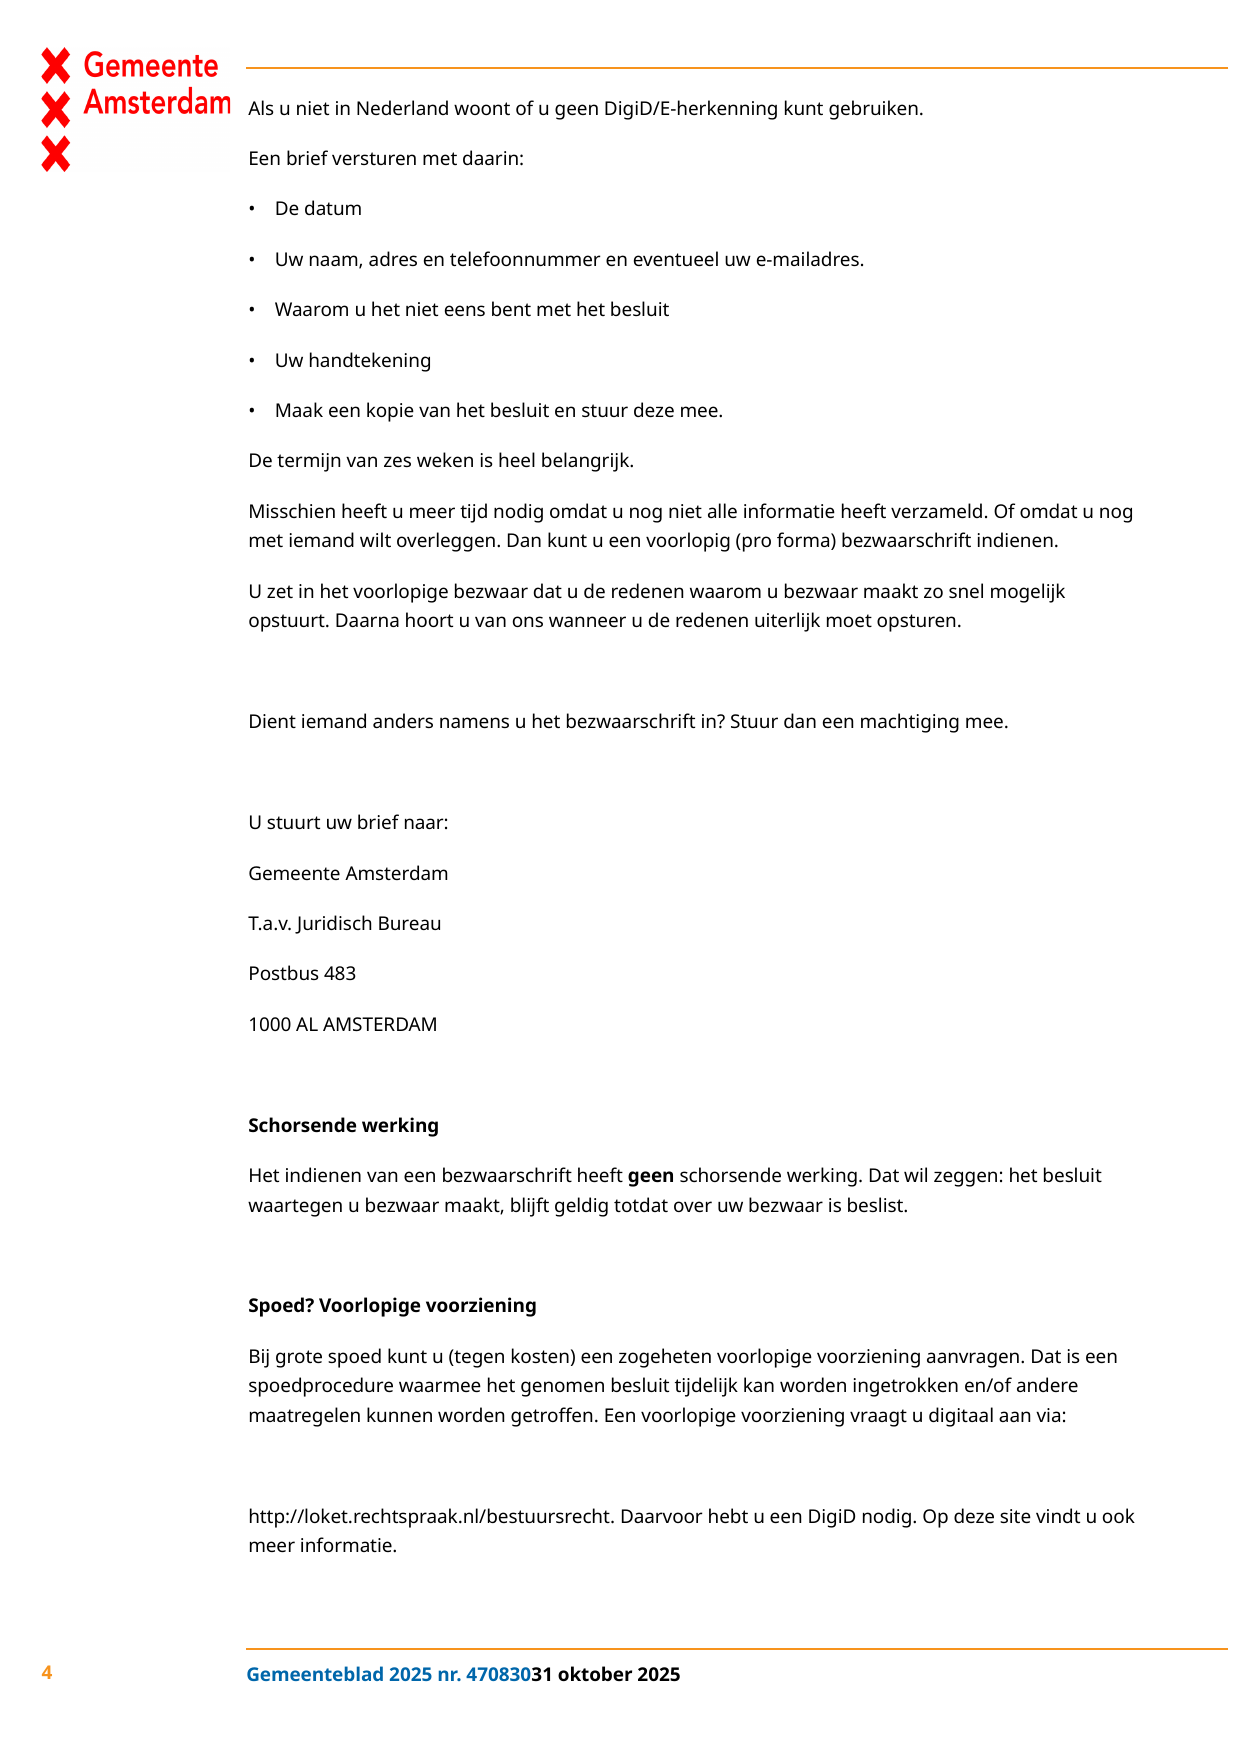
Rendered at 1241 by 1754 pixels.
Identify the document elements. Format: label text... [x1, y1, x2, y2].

text • Maak een kopie van het besluit en stuur deze mee. [248, 397, 1152, 423]
text http://loket.rechtspraak.nl/bestuursrecht. Daarvoor hebt u een DigiD nodig. Op deze site vindt u ook meer informatie. [248, 1503, 1152, 1558]
text Misschien heeft u meer tijd nodig omdat u nog niet alle informatie heeft verzameld. Of omdat u nog met iemand wilt overleggen. Dan kunt u een voorlopig (pro forma) bezwaarschrift indienen. [248, 498, 1152, 553]
text Een brief versturen met daarin: [248, 145, 1152, 171]
text U stuurt uw brief naar: [248, 809, 1152, 835]
text Gemeente Amsterdam [248, 860, 1152, 886]
text 1000 AL AMSTERDAM [248, 1011, 1152, 1037]
text • Uw handtekening [248, 347, 1152, 373]
text Spoed? Voorlopige voorziening [248, 1293, 1152, 1318]
text • De datum [248, 196, 1152, 221]
text T.a.v. Juridisch Bureau [248, 910, 1152, 936]
text • Waarom u het niet eens bent met het besluit [248, 296, 1152, 322]
text Als u niet in Nederland woont of u geen DigiD/E-herkenning kunt gebruiken. [248, 95, 1152, 121]
text Schorsende werking [248, 1112, 1152, 1138]
text Bij grote spoed kunt u (tegen kosten) een zogeheten voorlopige voorziening aanvragen. Dat is een spoedprocedure waarmee het genomen besluit tijdelijk kan worden ingetrokken en/of andere maatregelen kunnen worden getroffen. Een voorlopige voorziening vraagt u digitaal aan via: [248, 1343, 1152, 1428]
picture [41, 47, 231, 172]
text Dient iemand anders namens u het bezwaarschrift in? Stuur dan een machtiging mee. [248, 708, 1152, 734]
text • Uw naam, adres en telefoonnummer en eventueel uw e-mailadres. [248, 246, 1152, 272]
text U zet in het voorlopige bezwaar dat u de redenen waarom u bezwaar maakt zo snel mogelijk opstuurt. Daarna hoort u van ons wanneer u de redenen uiterlijk moet opsturen. [248, 578, 1152, 633]
text De termijn van zes weken is heel belangrijk. [248, 448, 1152, 473]
text Postbus 483 [248, 961, 1152, 986]
text Het indienen van een bezwaarschrift heeft geen schorsende werking. Dat wil zeggen: het besluit waartegen u bezwaar maakt, blijft geldig totdat over uw bezwaar is beslist. [248, 1162, 1152, 1218]
